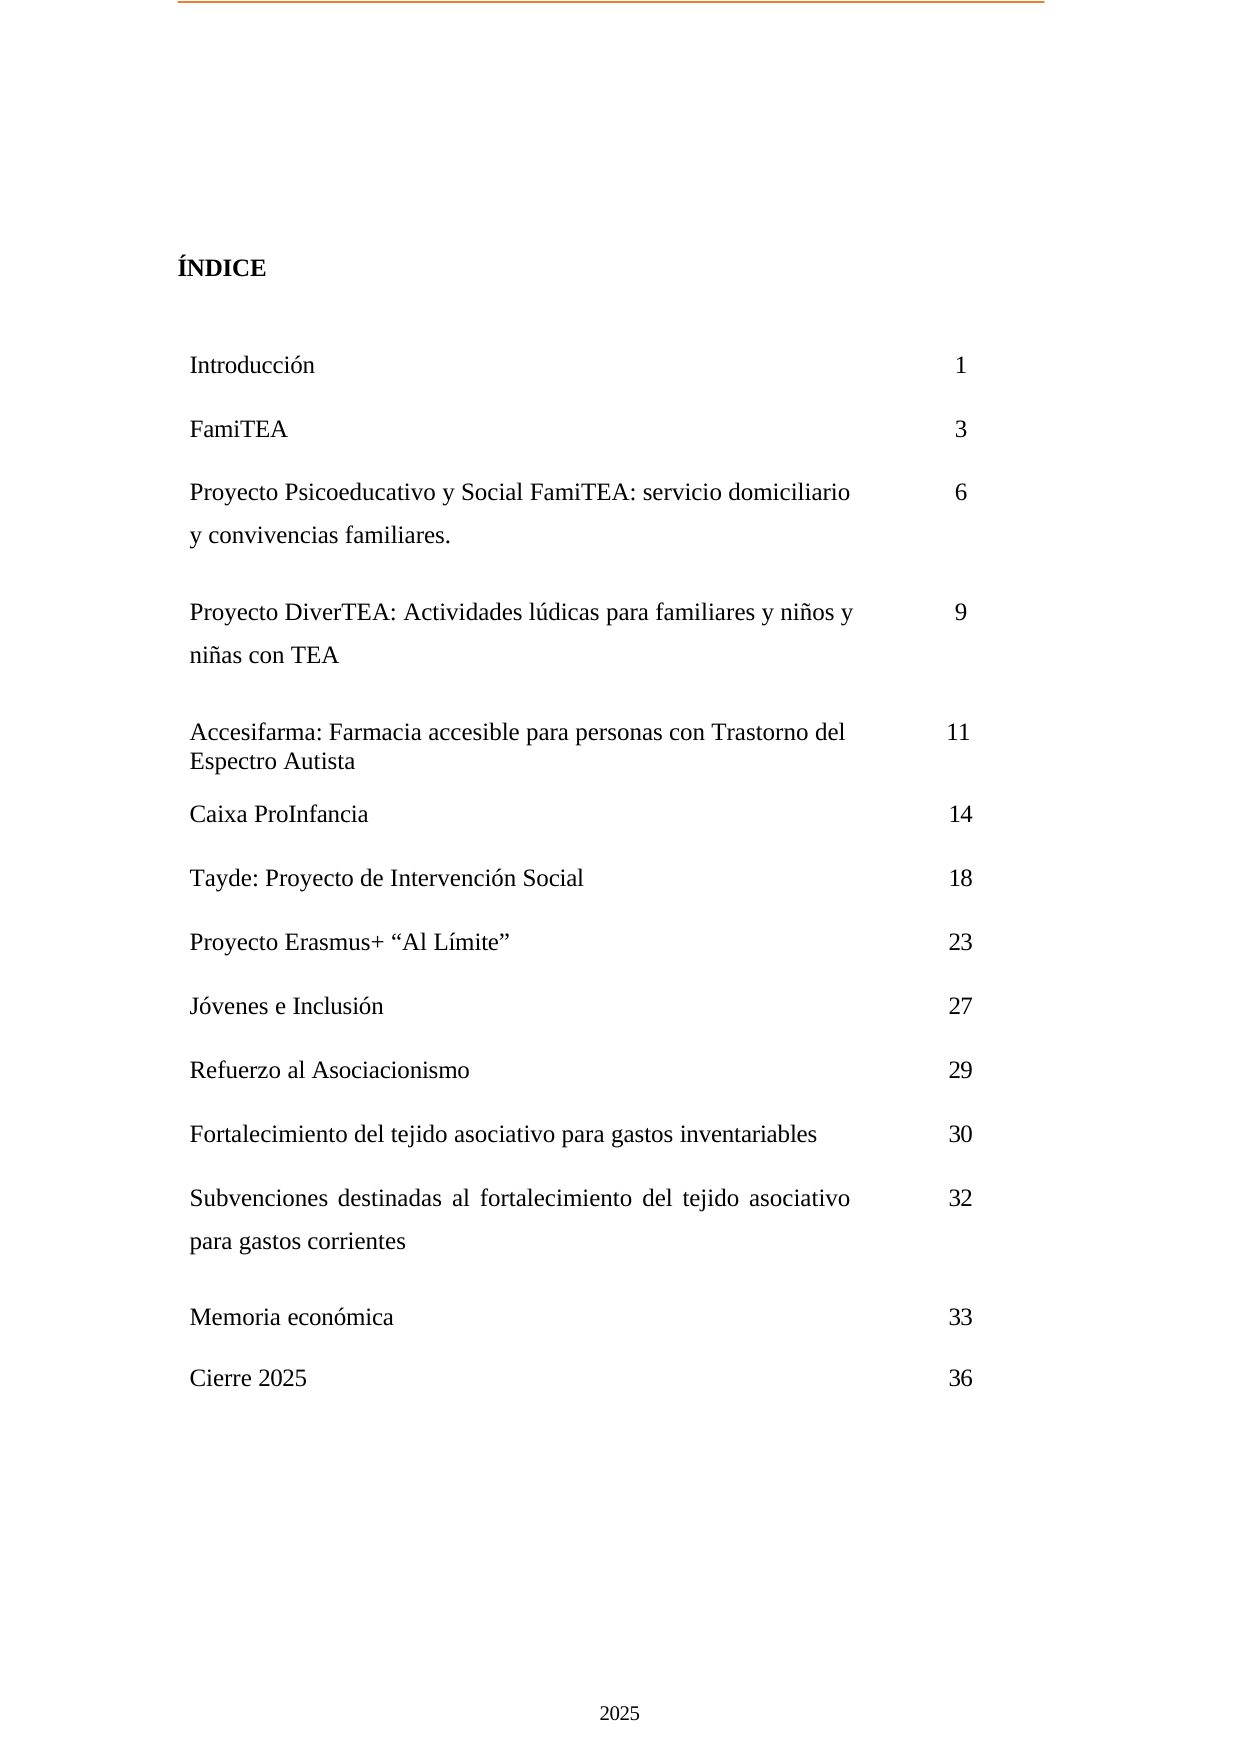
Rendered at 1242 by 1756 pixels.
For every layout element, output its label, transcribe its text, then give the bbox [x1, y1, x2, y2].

table_header Introducción [184, 351, 901, 397]
table_cell 11 [901, 700, 978, 791]
table_cell 30 [901, 1102, 978, 1166]
table_cell Refuerzo al Asociacionismo [184, 1038, 901, 1102]
table_cell 32 [901, 1166, 978, 1285]
table_cell 36 [901, 1349, 978, 1408]
table_cell Memoria económica [184, 1285, 901, 1349]
table_cell 14 [901, 791, 978, 846]
table_cell 6 [901, 460, 978, 580]
table_cell 9 [901, 580, 978, 700]
table_cell 18 [901, 846, 978, 910]
table_cell 27 [901, 974, 978, 1038]
table_cell Accesifarma: Farmacia accesible para personas con Trastorno del Espectro Autista [184, 700, 901, 791]
table_cell Proyecto Psicoeducativo y Social FamiTEA: servicio domiciliario y convivencias familiares. [184, 460, 901, 580]
table_cell Proyecto DiverTEA: Actividades lúdicas para familiares y niños y niñas con TEA [184, 580, 901, 700]
table_cell Tayde: Proyecto de Intervención Social [184, 846, 901, 910]
table_cell Subvenciones destinadas al fortalecimiento del tejido asociativo para gastos corrientes [184, 1166, 901, 1285]
table_cell Cierre 2025 [184, 1349, 901, 1408]
table_cell Jóvenes e Inclusión [184, 974, 901, 1038]
table_cell FamiTEA [184, 397, 901, 460]
table_cell 29 [901, 1038, 978, 1102]
table_cell 23 [901, 910, 978, 974]
table_cell Proyecto Erasmus+ “Al Límite” [184, 910, 901, 974]
table_header 1 [901, 351, 978, 397]
table_cell 3 [901, 397, 978, 460]
subtitle ÍNDICE [177, 253, 1079, 282]
table_cell Fortalecimiento del tejido asociativo para gastos inventariables [184, 1102, 901, 1166]
table_cell Caixa ProInfancia [184, 791, 901, 846]
table_cell 33 [901, 1285, 978, 1349]
